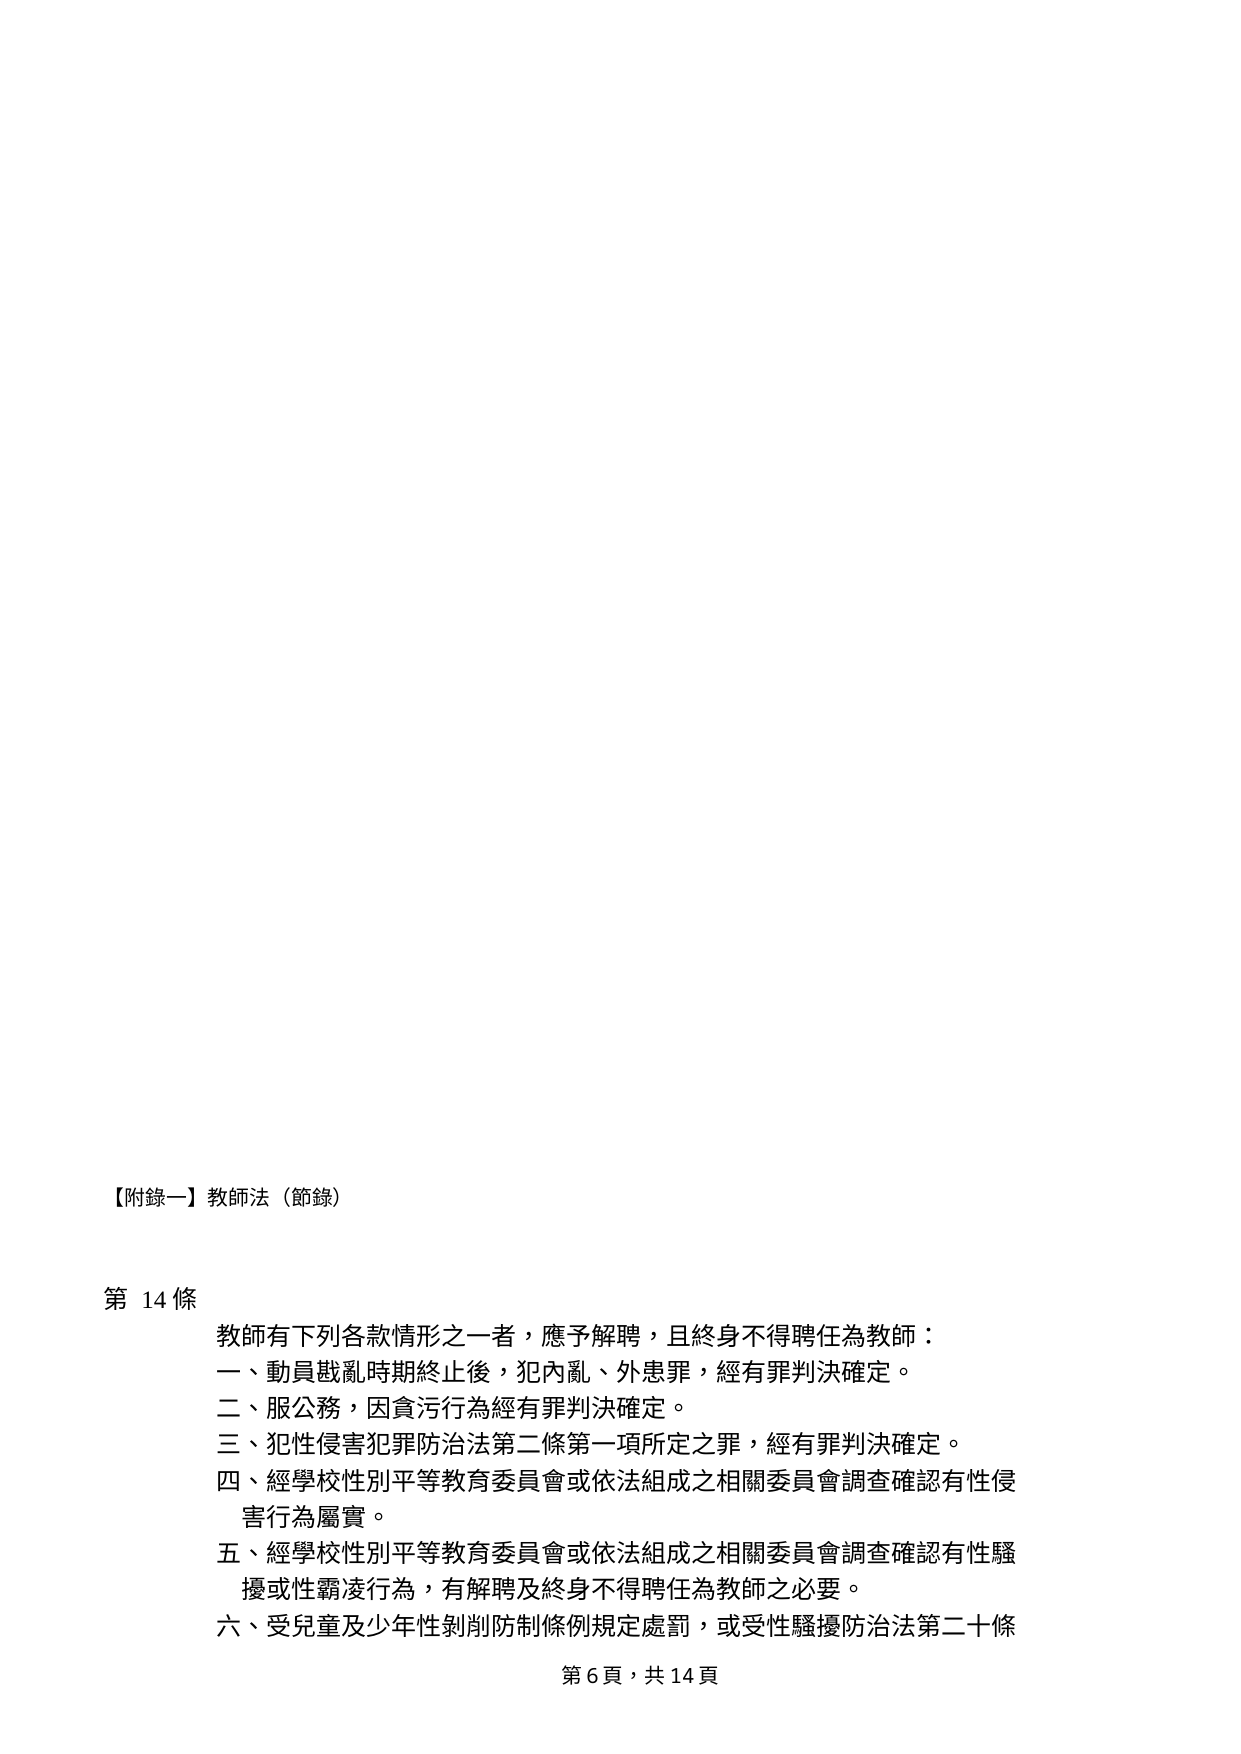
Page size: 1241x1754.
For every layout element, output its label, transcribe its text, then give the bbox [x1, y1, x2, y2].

text 害行為屬實。 [103, 1497, 1152, 1534]
text 【附錄一】教師法（節錄） [103, 1155, 1152, 1217]
text 第 14 條 [103, 1280, 1152, 1316]
text 一、動員戡亂時期終止後，犯內亂、外患罪，經有罪判決確定。 [103, 1352, 1152, 1389]
text 教師有下列各款情形之一者，應予解聘，且終身不得聘任為教師： [103, 1316, 1152, 1352]
text 六、受兒童及少年性剝削防制條例規定處罰，或受性騷擾防治法第二十條 [103, 1606, 1152, 1642]
text 擾或性霸凌行為，有解聘及終身不得聘任為教師之必要。 [103, 1570, 1152, 1606]
text 二、服公務，因貪污行為經有罪判決確定。 [103, 1389, 1152, 1425]
text 五、經學校性別平等教育委員會或依法組成之相關委員會調查確認有性騷 [103, 1534, 1152, 1570]
text 三、犯性侵害犯罪防治法第二條第一項所定之罪，經有罪判決確定。 [103, 1425, 1152, 1461]
text 四、經學校性別平等教育委員會或依法組成之相關委員會調查確認有性侵 [103, 1461, 1152, 1497]
